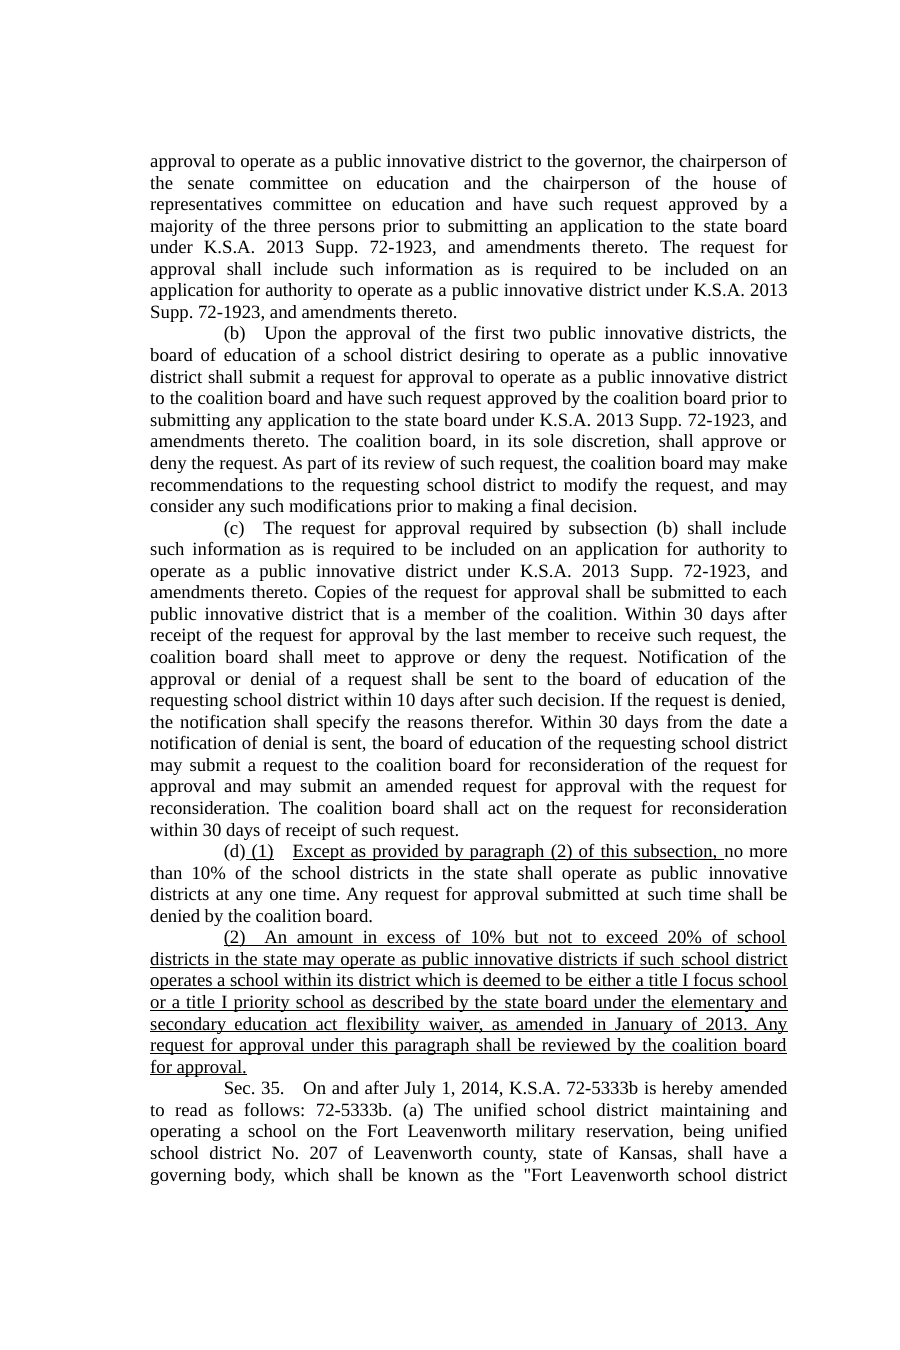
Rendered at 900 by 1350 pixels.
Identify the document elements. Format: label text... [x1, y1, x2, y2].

text secondary education act flexibility waiver, as amended in January of 2013. Any [150, 1011, 787, 1031]
text (b) Upon the approval of the first two public innovative districts, the board of education of a school district desiring to operate as a public innovative district shall submit a request for approval to operate as a public innovative district to the coalition board and have such request approved by the coalition board prior to submitting any application to the state board under K.S.A. 2013 Supp. 72-1923, and amendments thereto. The coalition board, in its sole discretion, shall approve or deny the request. As part of its review of such request, the coalition board may make recommendations to the requesting school district to modify the request, and may consider any such modifications prior to making a final decision. [150, 322, 787, 517]
text (d) (1) Except as provided by paragraph (2) of this subsection, no more than 10% of the school districts in the state shall operate as public innovative districts at any one time. Any request for approval submitted at such time shall be denied by the coalition board. [150, 840, 787, 926]
text (c) The request for approval required by subsection (b) shall include such information as is required to be included on an application for authority to operate as a public innovative district under K.S.A. 2013 Supp. 72-1923, and amendments thereto. Copies of the request for approval shall be submitted to each public innovative district that is a member of the coalition. Within 30 days after receipt of the request for approval by the last member to receive such request, the coalition board shall meet to approve or deny the request. Notification of the approval or denial of a request shall be sent to the board of education of the requesting school district within 10 days after such decision. If the request is denied, the notification shall specify the reasons therefor. Within 30 days from the date a notification of denial is sent, the board of education of the requesting school district may submit a request to the coalition board for reconsideration of the request for approval and may submit an amended request for approval with the request for reconsideration. The coalition board shall act on the request for reconsideration within 30 days of receipt of such request. [150, 517, 787, 840]
text Sec. 35. On and after July 1, 2014, K.S.A. 72-5333b is hereby amended to read as follows: 72-5333b. (a) The unified school district maintaining and operating a school on the Fort Leavenworth military reservation, being unified school district No. 207 of Leavenworth county, state of Kansas, shall have a governing body, which shall be known as the "Fort Leavenworth school district [150, 1077, 787, 1185]
text for approval. [150, 1054, 787, 1077]
text (2) An amount in excess of 10% but not to exceed 20% of school districts in the state may operate as public innovative districts if such school district operates a school within its district which is deemed to be either a title I focus school [150, 926, 787, 988]
text request for approval under this paragraph shall be reviewed by the coalition board [150, 1032, 787, 1053]
text approval to operate as a public innovative district to the governor, the chairperson of the senate committee on education and the chairperson of the house of representatives committee on education and have such request approved by a majority of the three persons prior to submitting an application to the state board under K.S.A. 2013 Supp. 72-1923, and amendments thereto. The request for approval shall include such information as is required to be included on an application for authority to operate as a public innovative district under K.S.A. 2013 Supp. 72-1923, and amendments thereto. [150, 150, 787, 322]
text or a title I priority school as described by the state board under the elementary and [150, 989, 787, 1010]
